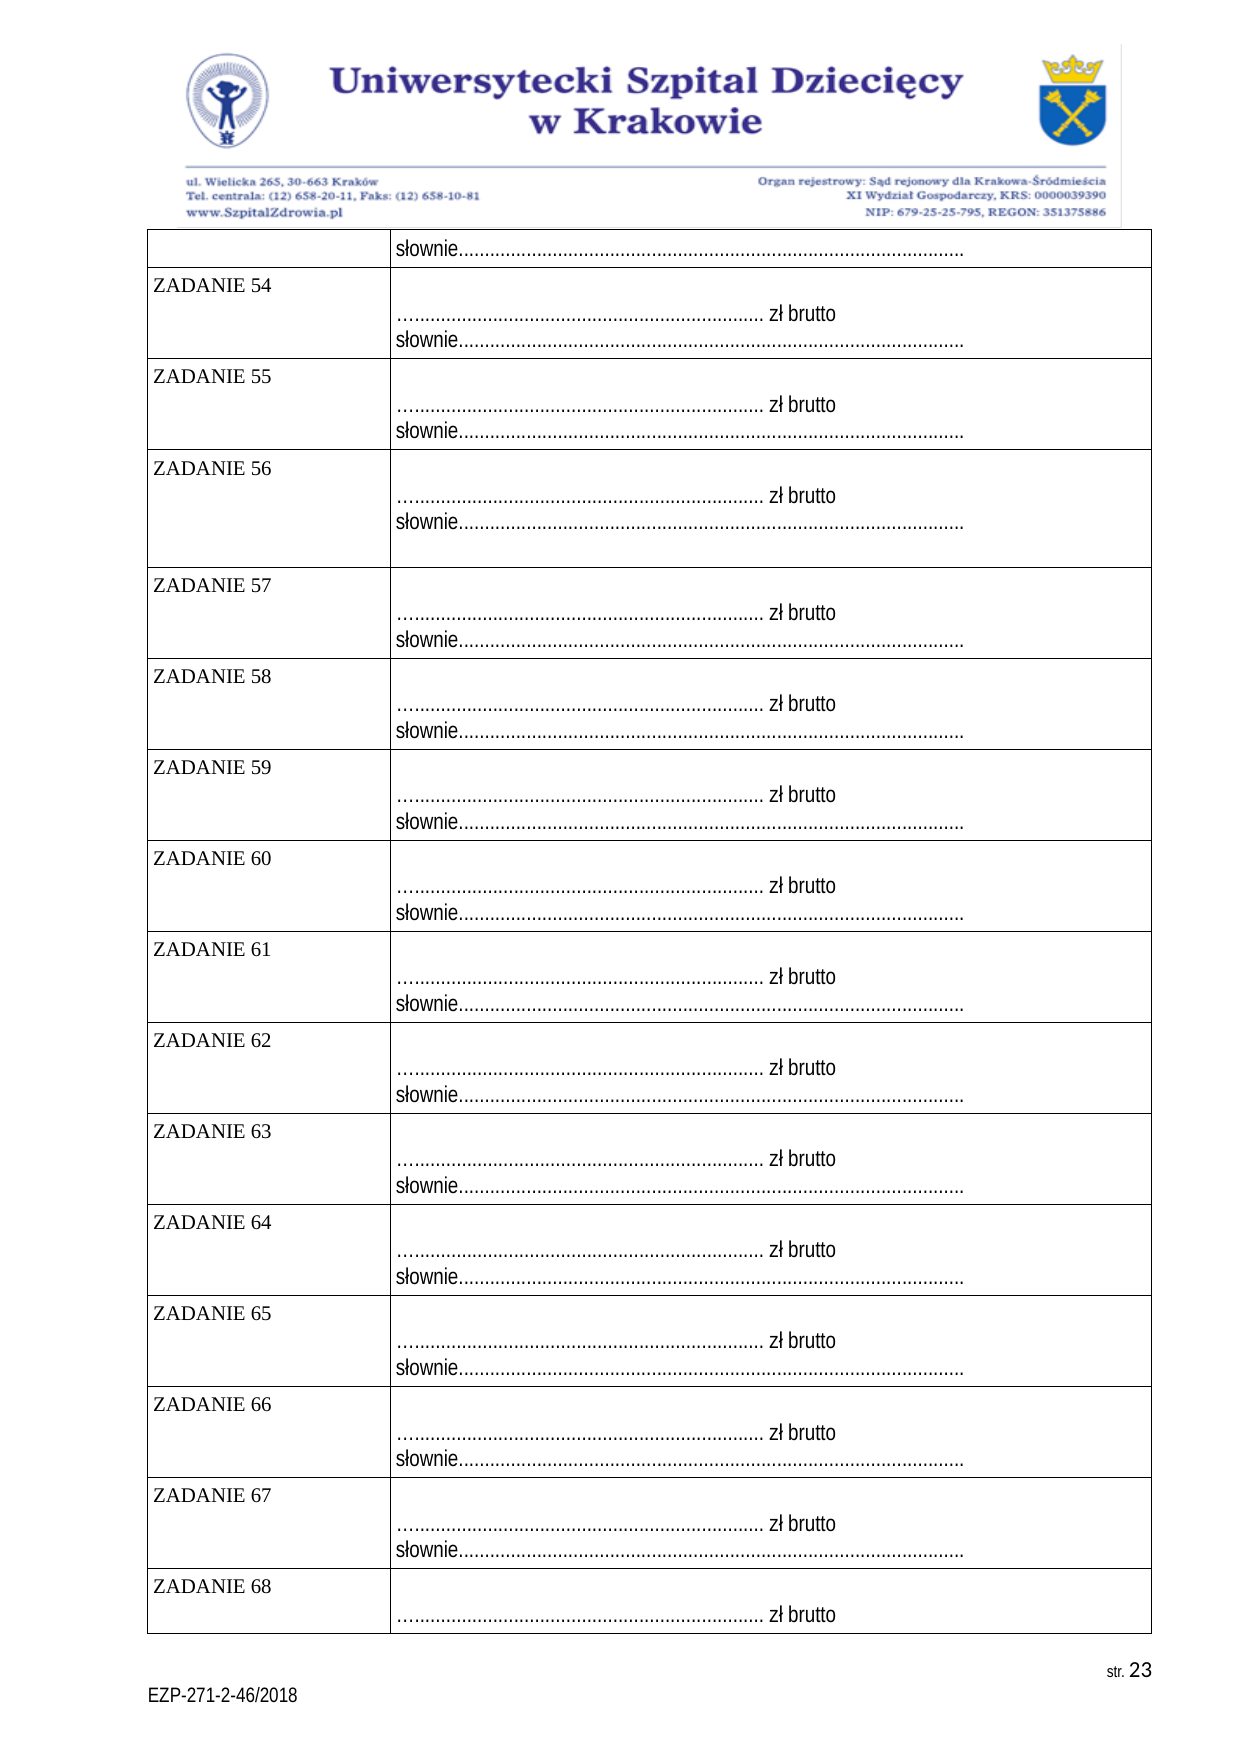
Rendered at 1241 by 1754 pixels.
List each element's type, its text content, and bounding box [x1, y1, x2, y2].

table_cell ZADANIE 61 [148, 932, 390, 1022]
table_cell [148, 230, 390, 267]
table_cell ZADANIE 60 [148, 841, 390, 931]
table_cell ZADANIE 56 [148, 450, 390, 567]
table_cell …................................................................... zł brutto słownie................................................................................................. [391, 1387, 1151, 1477]
table_cell ZADANIE 59 [148, 750, 390, 840]
table_cell ZADANIE 66 [148, 1387, 390, 1477]
table_cell …................................................................... zł brutto słownie................................................................................................. [391, 568, 1151, 658]
table_cell ZADANIE 54 [148, 268, 390, 358]
table_cell ZADANIE 68 [148, 1569, 390, 1633]
table_cell …................................................................... zł brutto słownie................................................................................................. [391, 1296, 1151, 1386]
table_cell ZADANIE 63 [148, 1114, 390, 1204]
table_cell ZADANIE 65 [148, 1296, 390, 1386]
table_cell …................................................................... zł brutto słownie................................................................................................. [391, 1478, 1151, 1568]
table_cell …................................................................... zł brutto słownie................................................................................................. [391, 841, 1151, 931]
table_cell słownie................................................................................................. [391, 230, 1151, 267]
table_cell …................................................................... zł brutto [391, 1569, 1151, 1633]
table_cell ZADANIE 67 [148, 1478, 390, 1568]
table_cell ZADANIE 64 [148, 1205, 390, 1295]
table_cell …................................................................... zł brutto słownie................................................................................................. [391, 1114, 1151, 1204]
table_cell …................................................................... zł brutto słownie................................................................................................. [391, 268, 1151, 358]
table_cell …................................................................... zł brutto słownie................................................................................................. [391, 932, 1151, 1022]
table_cell ZADANIE 55 [148, 359, 390, 449]
table_cell …................................................................... zł brutto słownie................................................................................................. [391, 1205, 1151, 1295]
table_cell …................................................................... zł brutto słownie................................................................................................. [391, 1023, 1151, 1113]
table_cell ZADANIE 58 [148, 659, 390, 749]
table_cell …................................................................... zł brutto słownie................................................................................................. [391, 750, 1151, 840]
table_cell …................................................................... zł brutto słownie................................................................................................. [391, 659, 1151, 749]
table_cell …................................................................... zł brutto słownie................................................................................................. [391, 359, 1151, 449]
table_cell ZADANIE 57 [148, 568, 390, 658]
table_cell ZADANIE 62 [148, 1023, 390, 1113]
table_cell …................................................................... zł brutto słownie................................................................................................. [391, 450, 1151, 567]
